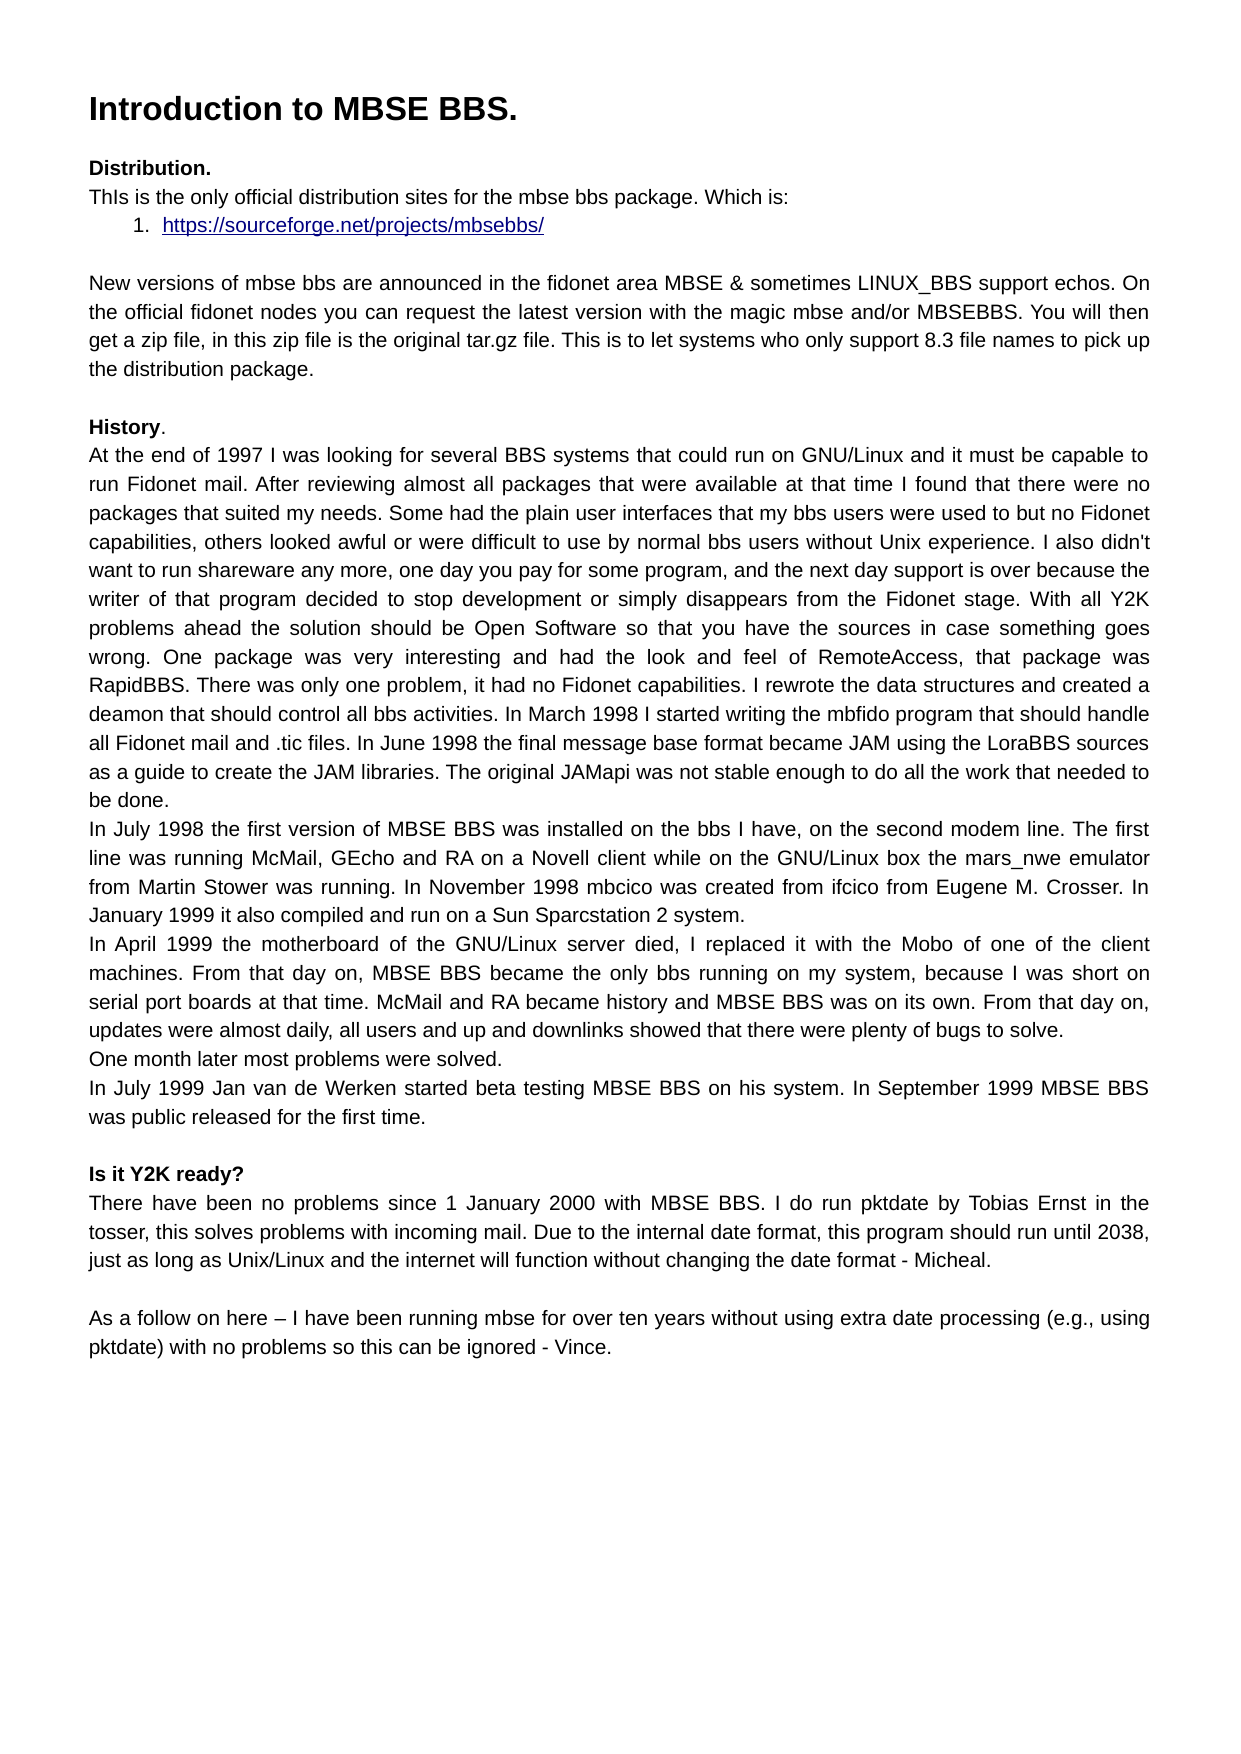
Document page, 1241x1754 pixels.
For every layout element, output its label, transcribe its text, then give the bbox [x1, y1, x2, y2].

text New versions of mbse bbs are announced in the fidonet area MBSE & sometimes LINUX_BBS support echos. On the official fidonet nodes you can request the latest version with the magic mbse and/or MBSEBBS. You will then get a zip file, in this zip file is the original tar.gz file. This is to let systems who only support 8.3 file names to pick up the distribution package. [88, 271, 1152, 381]
text Distribution. [88, 156, 1152, 180]
text In July 1998 the first version of MBSE BBS was installed on the bbs I have, on the second modem line. The first line was running McMail, GEcho and RA on a Novell client while on the GNU/Linux box the mars_nwe emulator from Martin Stower was running. In November 1998 mbcico was created from ifcico from Eugene M. Crosser. In January 1999 it also compiled and run on a Sun Sparcstation 2 system. [88, 817, 1152, 927]
text One month later most problems were solved. [88, 1047, 1152, 1071]
text ThIs is the only official distribution sites for the mbse bbs package. Which is: [88, 184, 1152, 208]
text At the end of 1997 I was looking for several BBS systems that could run on GNU/Linux and it must be capable to run Fidonet mail. After reviewing almost all packages that were available at that time I found that there were no packages that suited my needs. Some had the plain user interfaces that my bbs users were used to but no Fidonet capabilities, others looked awful or were difficult to use by normal bbs users without Unix experience. I also didn't want to run shareware any more, one day you pay for some program, and the next day support is over because the writer of that program decided to stop development or simply disappears from the Fidonet stage. With all Y2K problems ahead the solution should be Open Software so that you have the sources in case something goes wrong. One package was very interesting and had the look and feel of RemoteAccess, that package was RapidBBS. There was only one problem, it had no Fidonet capabilities. I rewrote the data structures and created a deamon that should control all bbs activities. In March 1998 I started writing the mbfido program that should handle all Fidonet mail and .tic files. In June 1998 the final message base format became JAM using the LoraBBS sources as a guide to create the JAM libraries. The original JAMapi was not stable enough to do all the work that needed to be done. [88, 443, 1152, 812]
text In July 1999 Jan van de Werken started beta testing MBSE BBS on his system. In September 1999 MBSE BBS was public released for the first time. [88, 1076, 1152, 1128]
subtitle Introduction to MBSE BBS. [88, 88, 1152, 127]
text Is it Y2K ready? [88, 1162, 1152, 1186]
list https://sourceforge.net/projects/mbsebbs/ [133, 213, 1152, 237]
text There have been no problems since 1 January 2000 with MBSE BBS. I do run pktdate by Tobias Ernst in the tosser, this solves problems with incoming mail. Due to the internal date format, this program should run until 2038, just as long as Unix/Linux and the internet will function without changing the date format - Micheal. [88, 1191, 1152, 1272]
text In April 1999 the motherboard of the GNU/Linux server died, I replaced it with the Mobo of one of the client machines. From that day on, MBSE BBS became the only bbs running on my system, because I was short on serial port boards at that time. McMail and RA became history and MBSE BBS was on its own. From that day on, updates were almost daily, all users and up and downlinks showed that there were plenty of bugs to solve. [88, 932, 1152, 1042]
text History. [88, 414, 1152, 438]
text As a follow on here – I have been running mbse for over ten years without using extra date processing (e.g., using pktdate) with no problems so this can be ignored - Vince. [88, 1306, 1152, 1358]
